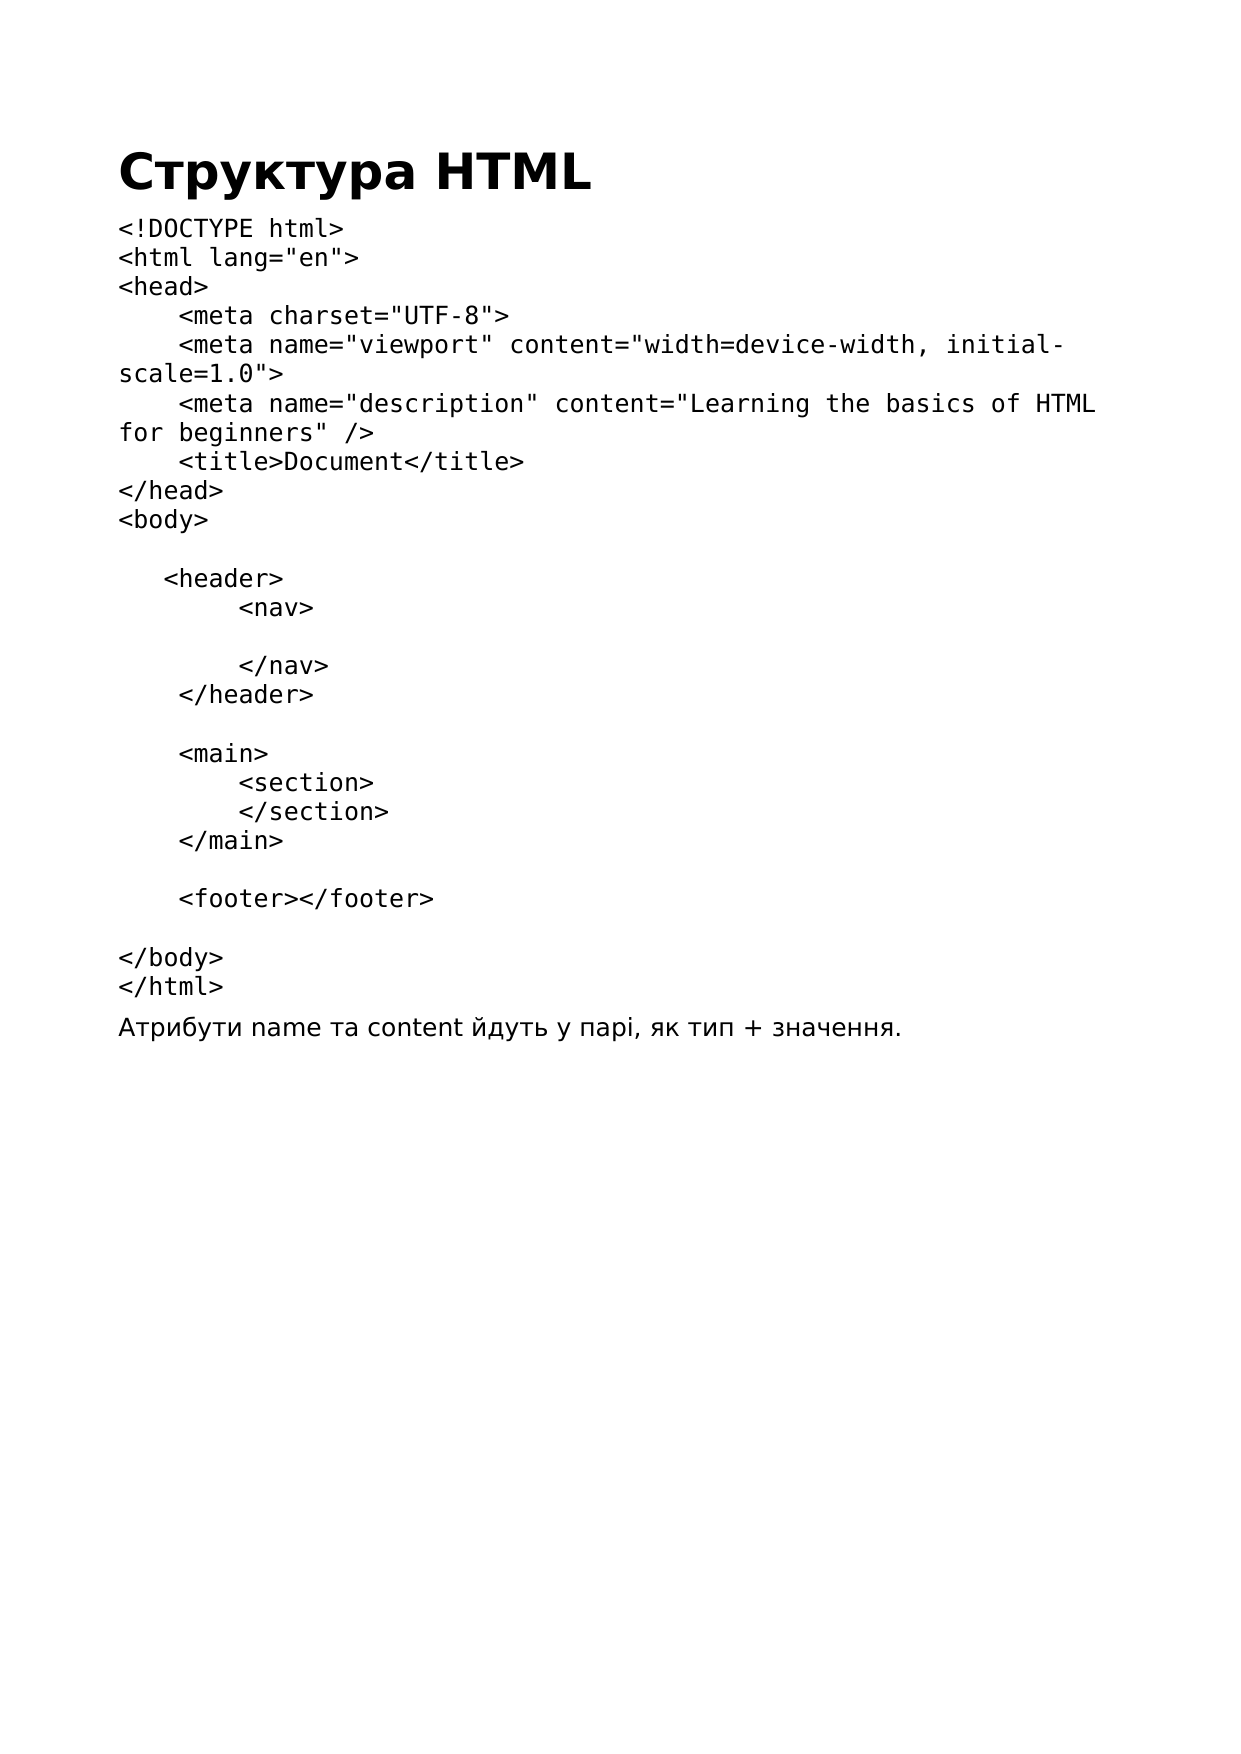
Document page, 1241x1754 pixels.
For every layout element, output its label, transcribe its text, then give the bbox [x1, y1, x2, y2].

text <!DOCTYPE html> <html lang="en"> <head> <meta charset="UTF-8"> <meta name="viewport" content="width=device-width, initial-scale=1.0"> <meta name="description" content="Learning the basics of HTML for beginners" /> <title>Document</title> </head> <body> <header> <nav> </nav> </header> <main> <section> </section> </main> <footer></footer> </body> </html> [118, 214, 1122, 1001]
text Атрибути name та content йдуть у парі, як тип + значення. [118, 1013, 1122, 1042]
subtitle Структура HTML [118, 143, 1122, 201]
